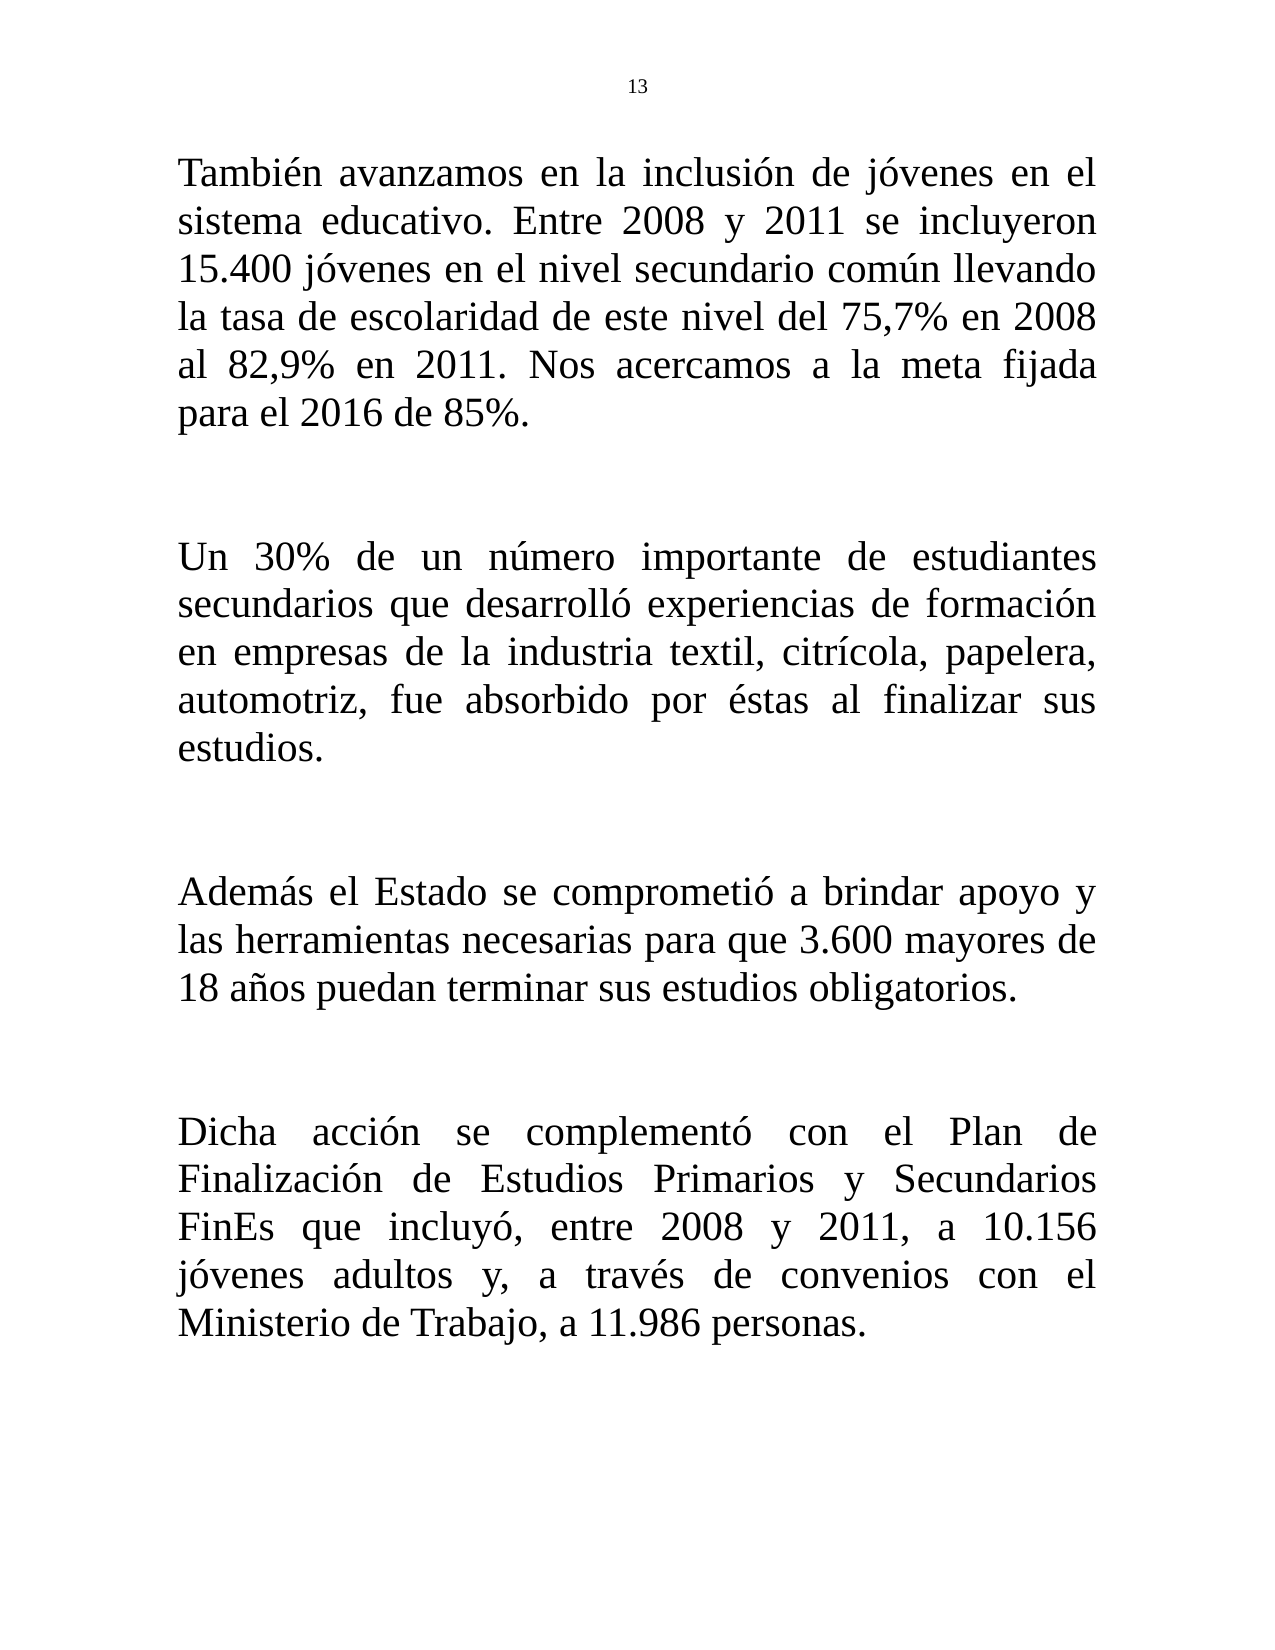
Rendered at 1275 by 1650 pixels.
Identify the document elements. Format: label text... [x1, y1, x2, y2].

text Un 30% de un número importante de estudiantes secundarios que desarrolló experiencias de formación en empresas de la industria textil, citrícola, papelera, automotriz, fue absorbido por éstas al finalizar sus estudios. [177, 531, 1098, 771]
text Dicha acción se complementó con el Plan de Finalización de Estudios Primarios y Secundarios FinEs que incluyó, entre 2008 y 2011, a 10.156 jóvenes adultos y, a través de convenios con el Ministerio de Trabajo, a 11.986 personas. [177, 1106, 1098, 1346]
text También avanzamos en la inclusión de jóvenes en el sistema educativo. Entre 2008 y 2011 se incluyeron 15.400 jóvenes en el nivel secundario común llevando la tasa de escolaridad de este nivel del 75,7% en 2008 al 82,9% en 2011. Nos acercamos a la meta fijada para el 2016 de 85%. [177, 148, 1098, 435]
text Además el Estado se comprometió a brindar apoyo y las herramientas necesarias para que 3.600 mayores de 18 años puedan terminar sus estudios obligatorios. [177, 866, 1098, 1010]
